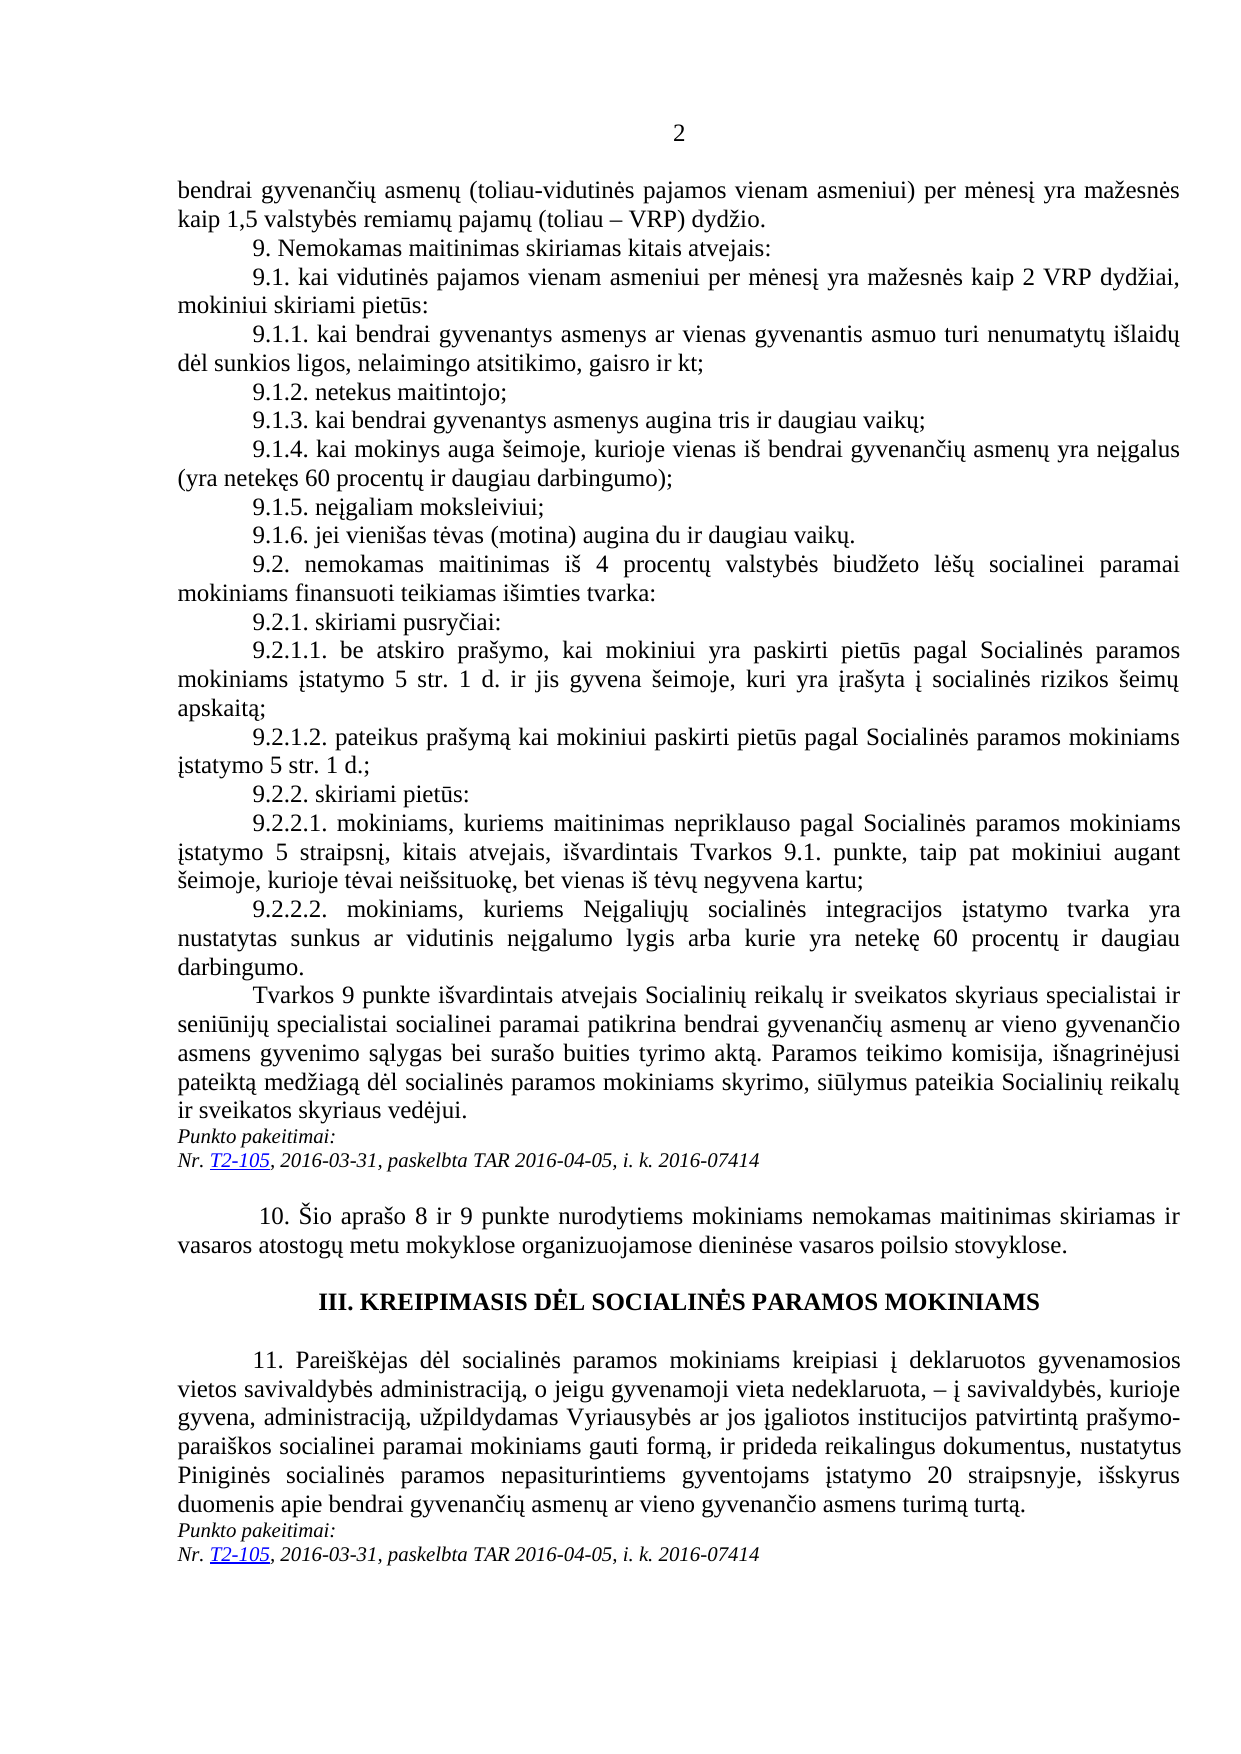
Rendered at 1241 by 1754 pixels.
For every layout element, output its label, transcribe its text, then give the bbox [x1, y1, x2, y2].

text 9.2. nemokamas maitinimas iš 4 procentų valstybės biudžeto lėšų socialinei paramai mokiniams finansuoti teikiamas išimties tvarka: [177, 549, 1181, 607]
text bendrai gyvenančių asmenų (toliau-vidutinės pajamos vienam asmeniui) per mėnesį yra mažesnės kaip 1,5 valstybės remiamų pajamų (toliau – VRP) dydžio. [177, 176, 1181, 233]
text 9.2.2.1. mokiniams, kuriems maitinimas nepriklauso pagal Socialinės paramos mokiniams įstatymo 5 straipsnį, kitais atvejais, išvardintais Tvarkos 9.1. punkte, taip pat mokiniui augant šeimoje, kurioje tėvai neišsituokę, bet vienas iš tėvų negyvena kartu; [177, 808, 1181, 894]
text 9.2.2. skiriami pietūs: [177, 779, 1181, 808]
text 9.2.1. skiriami pusryčiai: [177, 607, 1181, 636]
text 10. Šio aprašo 8 ir 9 punkte nurodytiems mokiniams nemokamas maitinimas skiriamas ir vasaros atostogų metu mokyklose organizuojamose dieninėse vasaros poilsio stovyklose. [177, 1201, 1181, 1259]
text 9.2.1.2. pateikus prašymą kai mokiniui paskirti pietūs pagal Socialinės paramos mokiniams įstatymo 5 str. 1 d.; [177, 722, 1181, 779]
text Punkto pakeitimai: [177, 1124, 1181, 1148]
text 9.2.1.1. be atskiro prašymo, kai mokiniui yra paskirti pietūs pagal Socialinės paramos mokiniams įstatymo 5 str. 1 d. ir jis gyvena šeimoje, kuri yra įrašyta į socialinės rizikos šeimų apskaitą; [177, 636, 1181, 722]
text Tvarkos 9 punkte išvardintais atvejais Socialinių reikalų ir sveikatos skyriaus specialistai ir seniūnijų specialistai socialinei paramai patikrina bendrai gyvenančių asmenų ar vieno gyvenančio asmens gyvenimo sąlygas bei surašo buities tyrimo aktą. Paramos teikimo komisija, išnagrinėjusi pateiktą medžiagą dėl socialinės paramos mokiniams skyrimo, siūlymus pateikia Socialinių reikalų ir sveikatos skyriaus vedėjui. [177, 981, 1181, 1124]
text Nr. T2-105, 2016-03-31, paskelbta TAR 2016-04-05, i. k. 2016-07414 [177, 1542, 1181, 1566]
text 9.1.2. netekus maitintojo; [177, 377, 1181, 406]
text 9.1.6. jei vienišas tėvas (motina) augina du ir daugiau vaikų. [177, 521, 1181, 549]
text 9.1.3. kai bendrai gyvenantys asmenys augina tris ir daugiau vaikų; [177, 406, 1181, 434]
text 9.1.1. kai bendrai gyvenantys asmenys ar vienas gyvenantis asmuo turi nenumatytų išlaidų dėl sunkios ligos, nelaimingo atsitikimo, gaisro ir kt; [177, 319, 1181, 377]
text 9. Nemokamas maitinimas skiriamas kitais atvejais: [177, 233, 1181, 262]
text 9.1. kai vidutinės pajamos vienam asmeniui per mėnesį yra mažesnės kaip 2 VRP dydžiai, mokiniui skiriami pietūs: [177, 262, 1181, 319]
text 9.2.2.2. mokiniams, kuriems Neįgaliųjų socialinės integracijos įstatymo tvarka yra nustatytas sunkus ar vidutinis neįgalumo lygis arba kurie yra netekę 60 procentų ir daugiau darbingumo. [177, 894, 1181, 981]
text 9.1.4. kai mokinys auga šeimoje, kurioje vienas iš bendrai gyvenančių asmenų yra neįgalus (yra netekęs 60 procentų ir daugiau darbingumo); [177, 434, 1181, 492]
text 9.1.5. neįgaliam moksleiviui; [177, 492, 1181, 521]
text III. KREIPIMASIS DĖL SOCIALINĖS PARAMOS MOKINIAMS [177, 1287, 1181, 1316]
text Nr. T2-105, 2016-03-31, paskelbta TAR 2016-04-05, i. k. 2016-07414 [177, 1148, 1181, 1172]
text 11. Pareiškėjas dėl socialinės paramos mokiniams kreipiasi į deklaruotos gyvenamosios vietos savivaldybės administraciją, o jeigu gyvenamoji vieta nedeklaruota, – į savivaldybės, kurioje gyvena, administraciją, užpildydamas Vyriausybės ar jos įgaliotos institucijos patvirtintą prašymo-paraiškos socialinei paramai mokiniams gauti formą, ir prideda reikalingus dokumentus, nustatytus Piniginės socialinės paramos nepasiturintiems gyventojams įstatymo 20 straipsnyje, išskyrus duomenis apie bendrai gyvenančių asmenų ar vieno gyvenančio asmens turimą turtą. [177, 1345, 1181, 1517]
text Punkto pakeitimai: [177, 1517, 1181, 1542]
